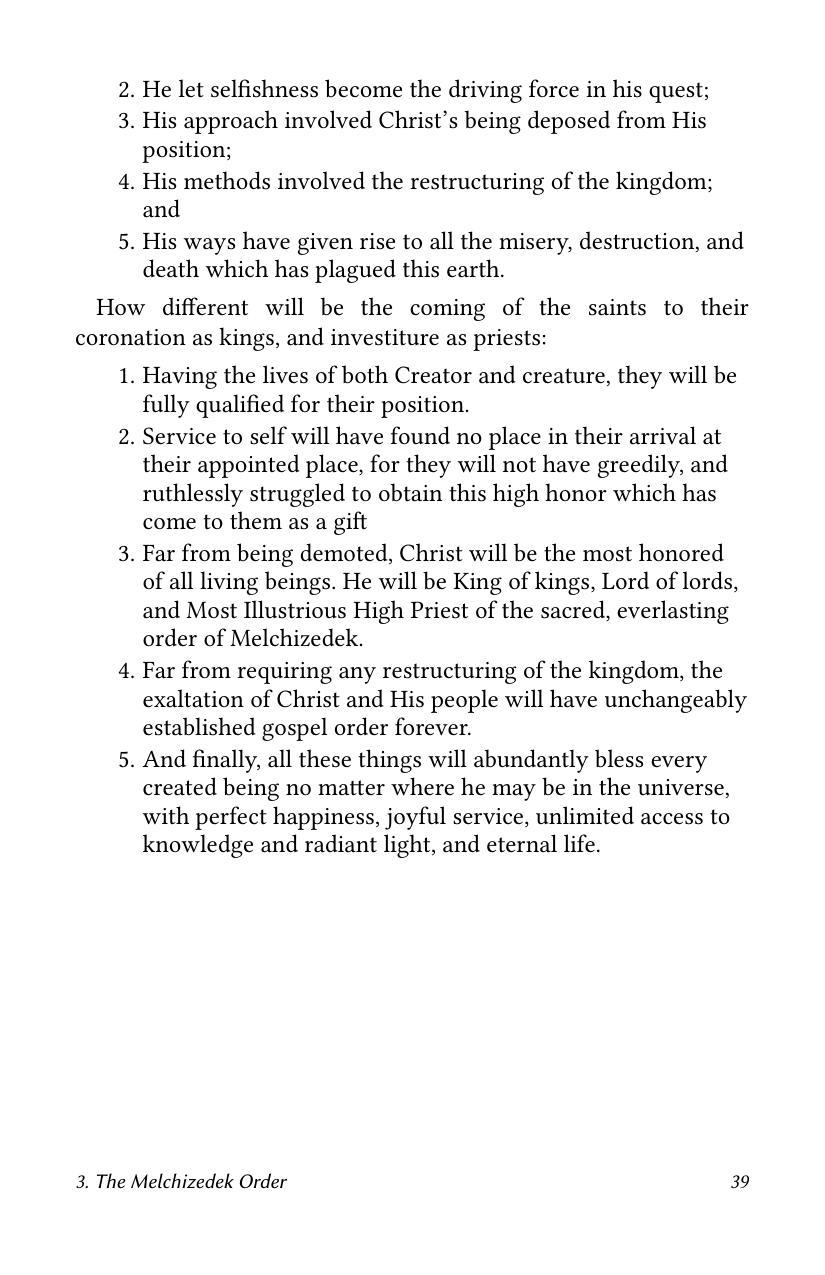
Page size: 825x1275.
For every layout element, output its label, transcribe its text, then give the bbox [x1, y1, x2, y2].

list Far from requiring any restructuring of the kingdom, the exaltation of Christ and His people will have unchangeably established gospel order forever. [135, 656, 750, 742]
list Having the lives of both Creator and creature, they will be fully qualified for their position. [135, 362, 750, 419]
list Far from being demoted, Christ will be the most honored of all living beings. He will be King of kings, Lord of lords, and Most Illustrious High Priest of the sacred, everlasting order of Melchizedek. [135, 539, 750, 653]
list His methods involved the restructuring of the kingdom; and [135, 167, 750, 224]
list He let selfishness become the driving force in his quest; [135, 75, 750, 103]
text How different will be the coming of the saints to their coronation as kings, and investiture as priests: [75, 293, 750, 351]
list And finally, all these things will abundantly bless every created being no matter where he may be in the universe, with perfect happiness, joyful service, unlimited access to knowledge and radiant light, and eternal life. [135, 745, 750, 859]
list His ways have given rise to all the misery, destruction, and death which has plagued this earth. [135, 227, 750, 284]
list Service to self will have found no place in their arrival at their appointed place, for they will not have greedily, and ruthlessly struggled to obtain this high honor which has come to them as a gift [135, 422, 750, 536]
list His approach involved Christ’s being deposed from His position; [135, 107, 750, 164]
